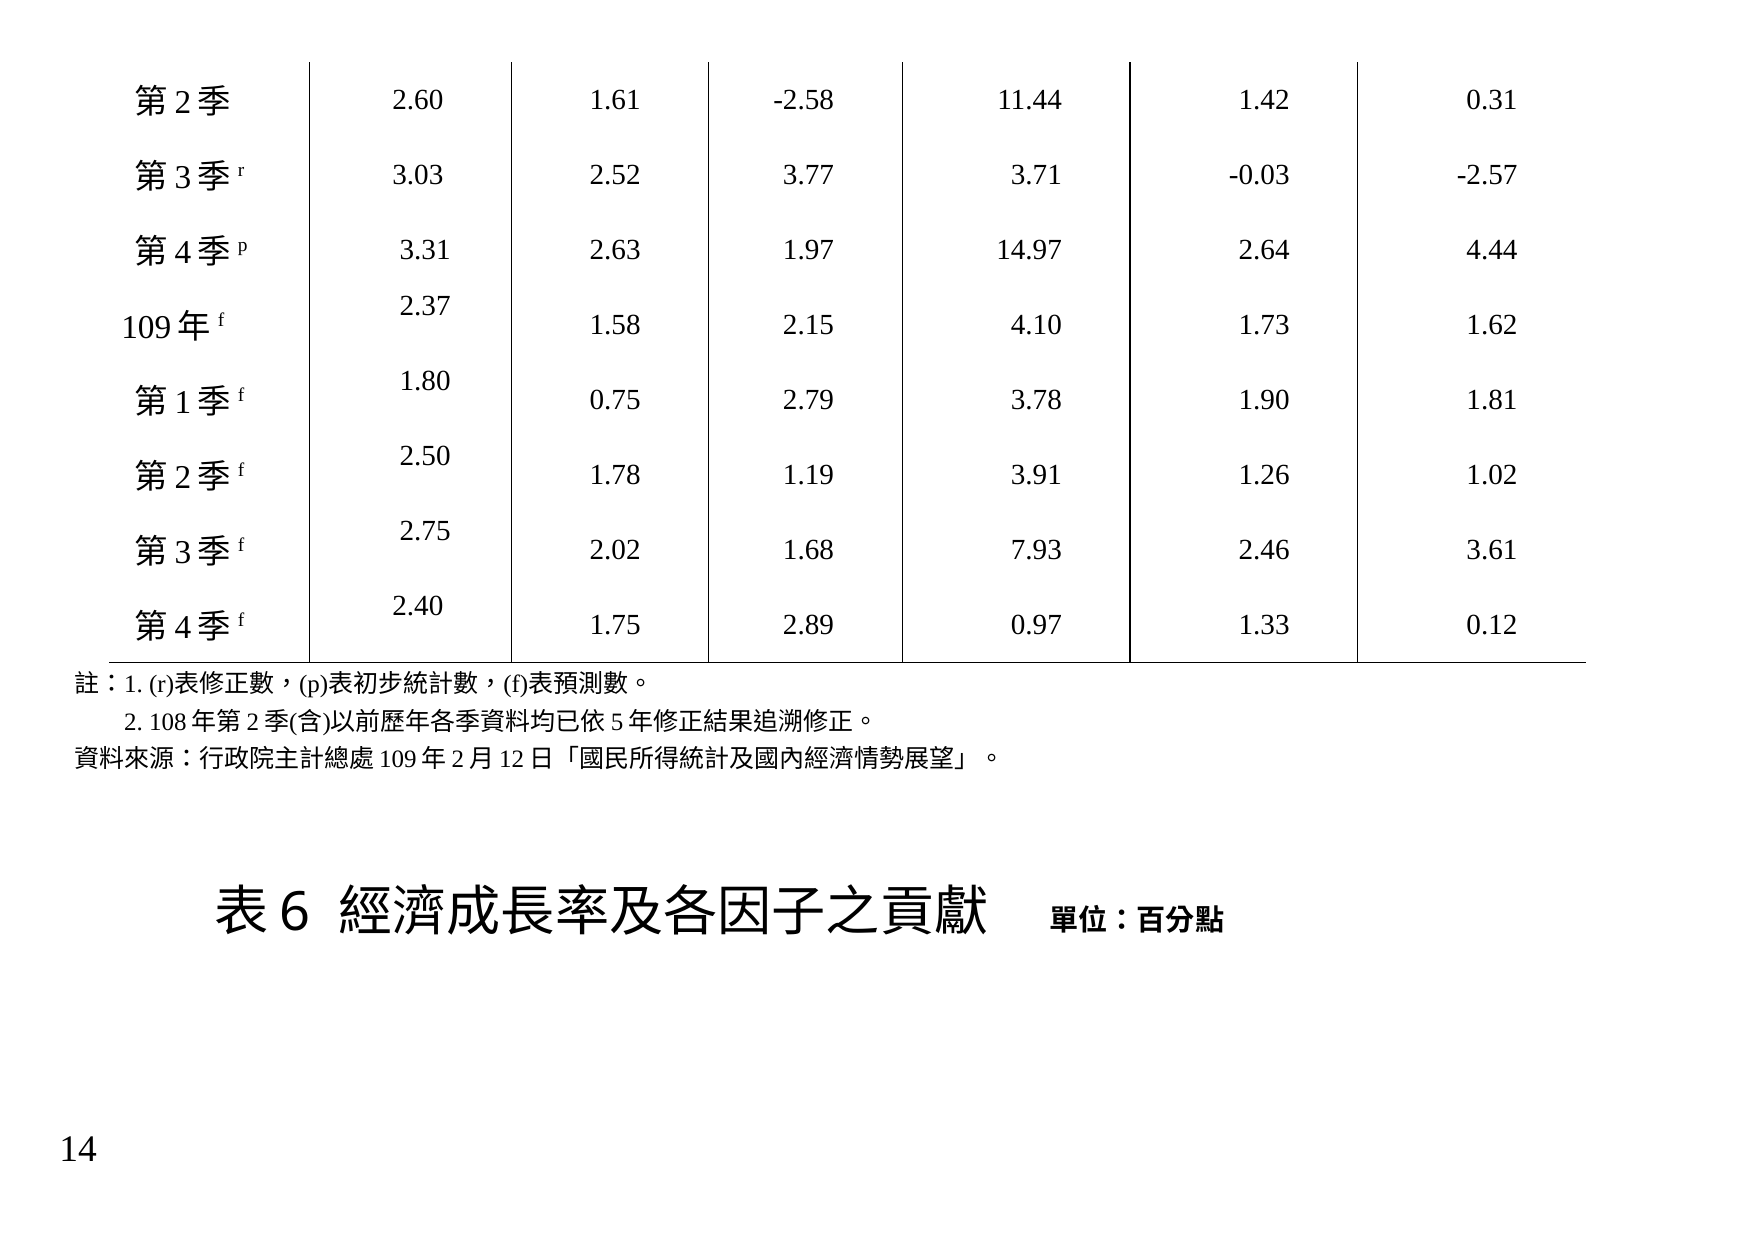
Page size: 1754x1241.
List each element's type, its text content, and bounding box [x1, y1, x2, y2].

table_cell 3.61 [1358, 512, 1586, 587]
table_cell 1.68 [709, 512, 902, 587]
table_cell 1.75 [512, 587, 708, 662]
table_cell 3.91 [903, 437, 1129, 512]
table_cell 1.78 [512, 437, 708, 512]
table_cell 2.46 [1131, 512, 1357, 587]
table_cell 0.75 [512, 362, 708, 437]
table_cell -0.03 [1131, 137, 1357, 212]
table_cell 2.60 [310, 62, 511, 137]
subtitle 表6 經濟成長率及各因子之貢獻 單位：百分點 [59, 851, 1636, 963]
table_cell 2.40 [310, 587, 511, 662]
table_cell 0.31 [1358, 62, 1586, 137]
table_cell 3.71 [903, 137, 1129, 212]
table_cell 2.79 [709, 362, 902, 437]
table_cell 1.81 [1358, 362, 1586, 437]
table_cell 109年f [109, 287, 309, 362]
table_cell 4.44 [1358, 212, 1586, 287]
table_cell 第3季f [109, 512, 309, 587]
table_cell 2.37 [310, 287, 511, 362]
table_cell 1.90 [1131, 362, 1357, 437]
table_cell 14.97 [903, 212, 1129, 287]
table_cell 第1季f [109, 362, 309, 437]
table_cell 11.44 [903, 62, 1129, 137]
table_cell 1.97 [709, 212, 902, 287]
table_cell 第4季p [109, 212, 309, 287]
table_cell 1.42 [1131, 62, 1357, 137]
table_cell 1.62 [1358, 287, 1586, 362]
table_cell 第3季r [109, 137, 309, 212]
table_cell 3.77 [709, 137, 902, 212]
table_cell 0.12 [1358, 587, 1586, 662]
table_cell 7.93 [903, 512, 1129, 587]
table_cell 1.19 [709, 437, 902, 512]
table_cell 第2季f [109, 437, 309, 512]
table_cell 2.75 [310, 512, 511, 587]
table_cell 2.89 [709, 587, 902, 662]
table_cell 1.26 [1131, 437, 1357, 512]
table_cell 1.61 [512, 62, 708, 137]
table_cell 3.31 [310, 212, 511, 287]
table_cell 1.80 [310, 362, 511, 437]
table_cell 3.03 [310, 137, 511, 212]
table_cell 第4季f [109, 587, 309, 662]
text 資料來源：行政院主計總處109年2月12日「國民所得統計及國內經濟情勢展望」。 [59, 738, 1636, 776]
table_cell 1.02 [1358, 437, 1586, 512]
table_cell 2.50 [310, 437, 511, 512]
text 註：1. (r)表修正數，(p)表初步統計數，(f)表預測數。 [59, 663, 1636, 701]
table_cell -2.57 [1358, 137, 1586, 212]
table_cell 1.73 [1131, 287, 1357, 362]
table_cell 4.10 [903, 287, 1129, 362]
table_cell 1.33 [1131, 587, 1357, 662]
table_cell 1.58 [512, 287, 708, 362]
text 2. 108年第2季(含)以前歷年各季資料均已依5年修正結果追溯修正。 [59, 701, 1636, 738]
table_cell 2.63 [512, 212, 708, 287]
table_cell 2.02 [512, 512, 708, 587]
table_cell 2.64 [1131, 212, 1357, 287]
table_cell 2.52 [512, 137, 708, 212]
table_cell -2.58 [709, 62, 902, 137]
table_cell 0.97 [903, 587, 1129, 662]
table_cell 3.78 [903, 362, 1129, 437]
table_cell 第2季 [109, 62, 309, 137]
table_cell 2.15 [709, 287, 902, 362]
